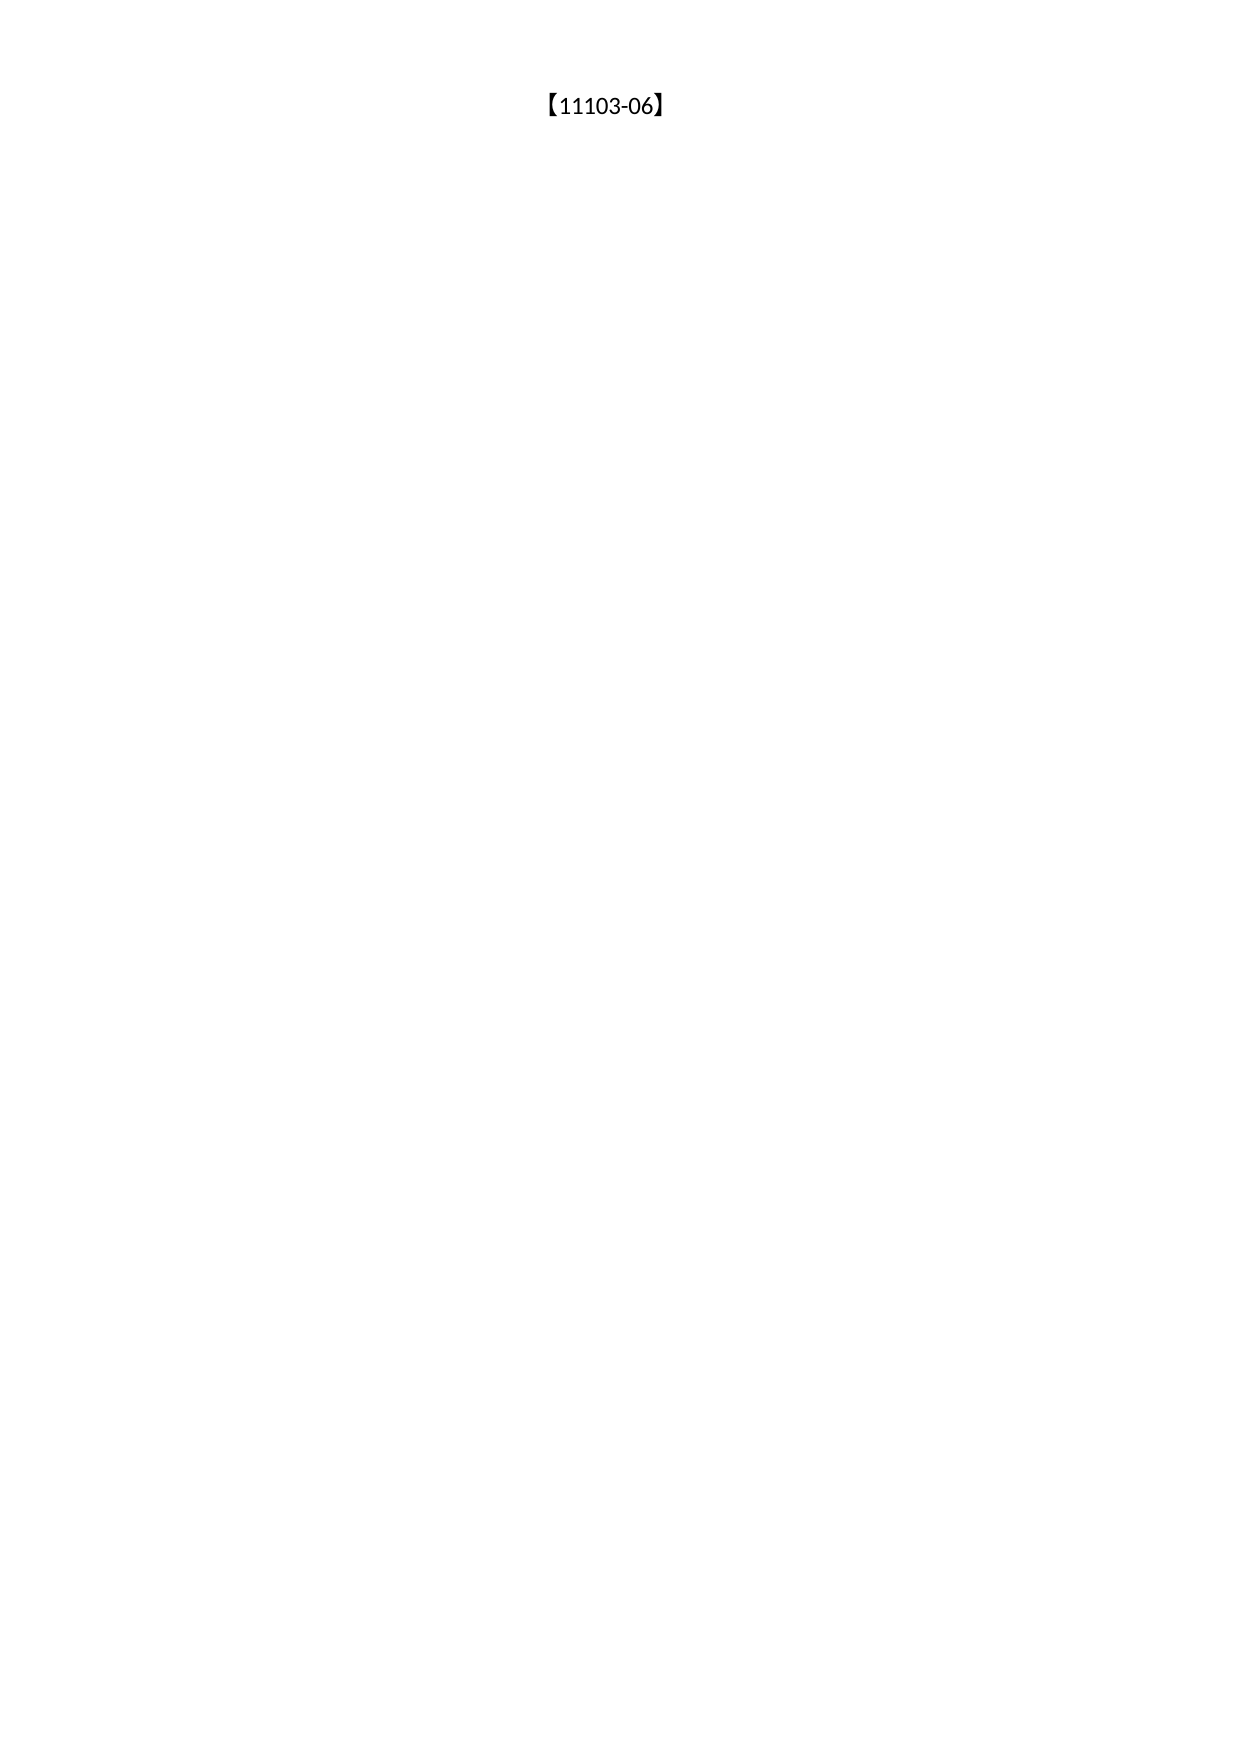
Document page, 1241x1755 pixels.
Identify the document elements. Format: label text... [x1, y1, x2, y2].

text 【11103-06】 [77, 85, 1135, 122]
